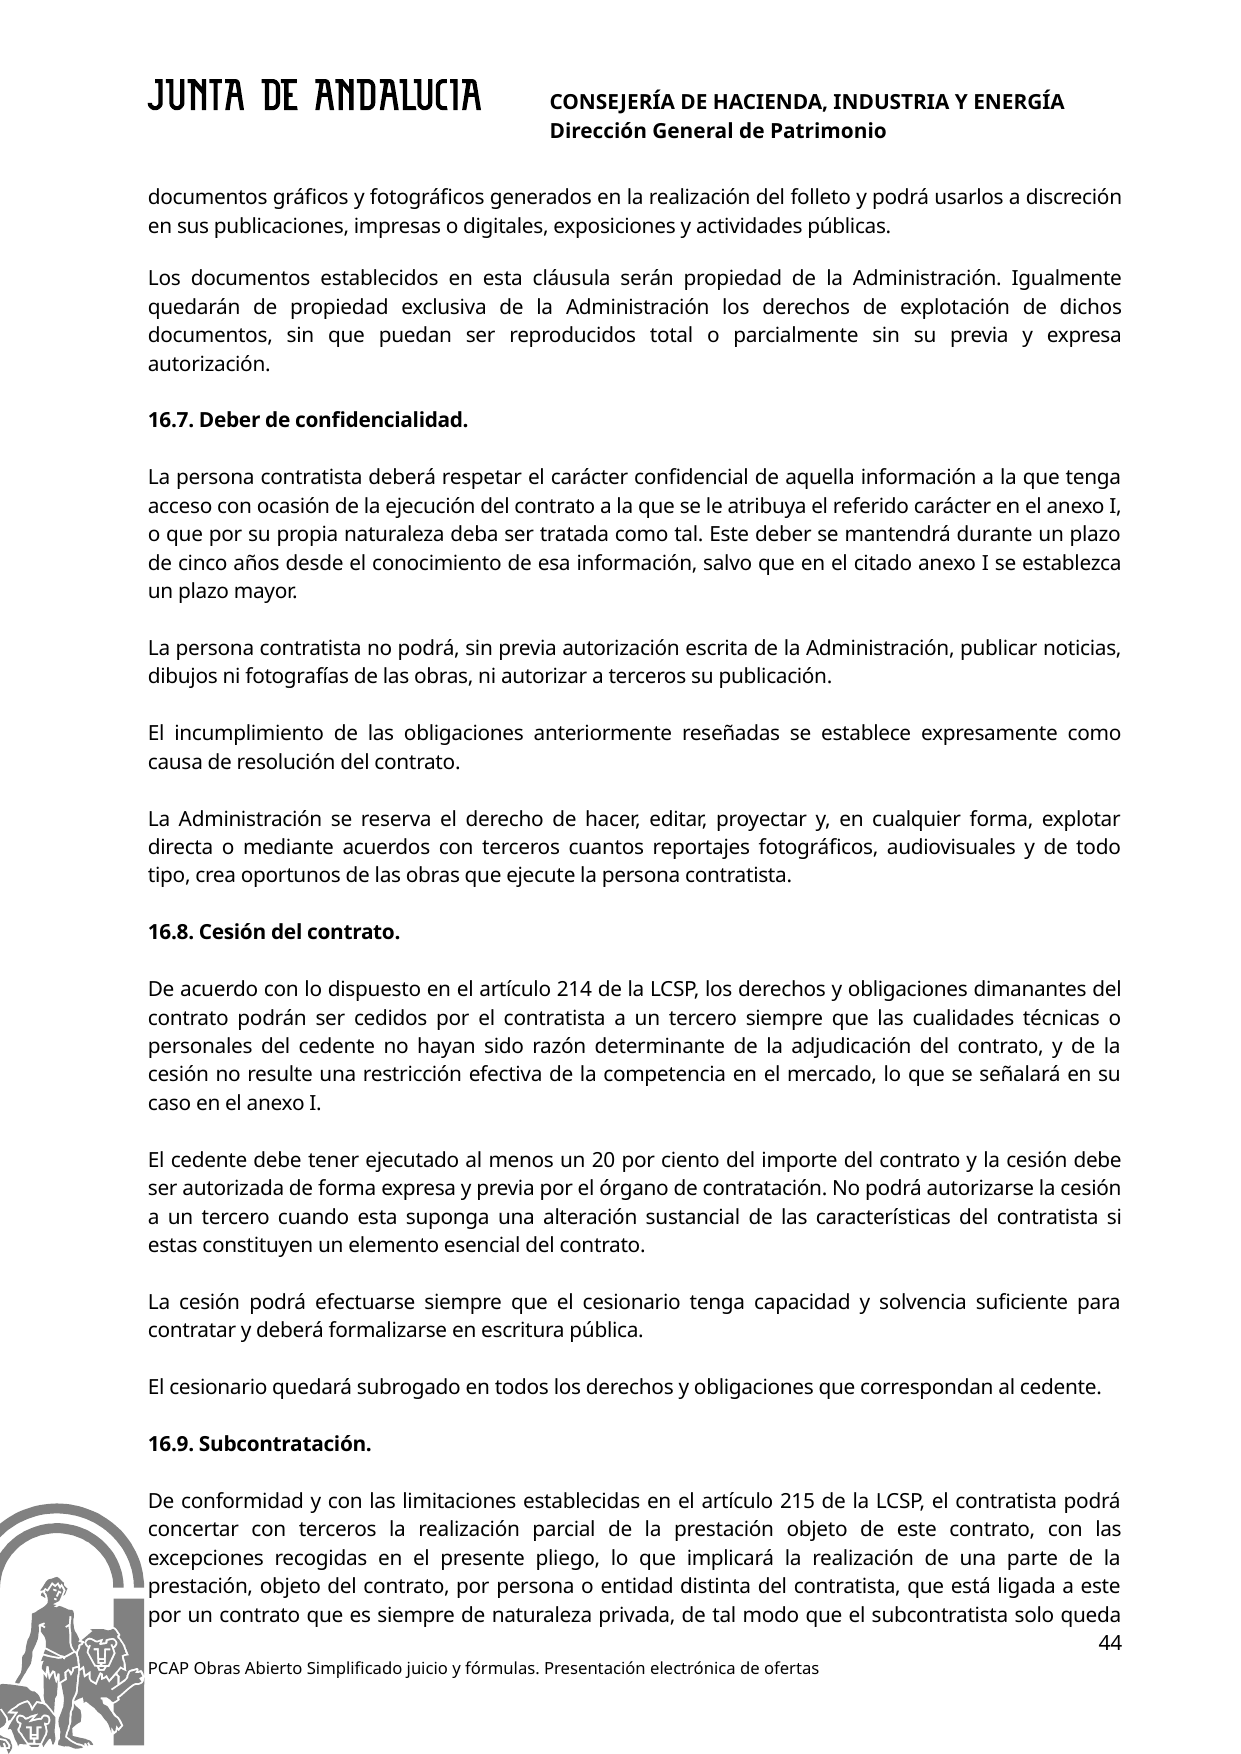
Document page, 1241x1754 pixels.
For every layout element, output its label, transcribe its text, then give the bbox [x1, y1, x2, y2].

text El incumplimiento de las obligaciones anteriormente reseñadas se establece expresamente como causa de resolución del contrato. [148, 718, 1122, 775]
text El cedente debe tener ejecutado al menos un 20 por ciento del importe del contrato y la cesión debe ser autorizada de forma expresa y previa por el órgano de contratación. No podrá autorizarse la cesión a un tercero cuando esta suponga una alteración sustancial de las características del contratista si estas constituyen un elemento esencial del contrato. [148, 1145, 1122, 1259]
text 16.9. Subcontratación. [148, 1429, 1122, 1458]
text La Administración se reserva el derecho de hacer, editar, proyectar y, en cualquier forma, explotar directa o mediante acuerdos con terceros cuantos reportajes fotográficos, audiovisuales y de todo tipo, crea oportunos de las obras que ejecute la persona contratista. [148, 804, 1122, 889]
text La persona contratista no podrá, sin previa autorización escrita de la Administración, publicar noticias, dibujos ni fotografías de las obras, ni autorizar a terceros su publicación. [148, 633, 1122, 690]
text De acuerdo con lo dispuesto en el artículo 214 de la LCSP, los derechos y obligaciones dimanantes del contrato podrán ser cedidos por el contratista a un tercero siempre que las cualidades técnicas o personales del cedente no hayan sido razón determinante de la adjudicación del contrato, y de la cesión no resulte una restricción efectiva de la competencia en el mercado, lo que se señalará en su caso en el anexo I. [148, 974, 1122, 1116]
text La persona contratista deberá respetar el carácter confidencial de aquella información a la que tenga acceso con ocasión de la ejecución del contrato a la que se le atribuya el referido carácter en el anexo I, o que por su propia naturaleza deba ser tratada como tal. Este deber se mantendrá durante un plazo de cinco años desde el conocimiento de esa información, salvo que en el citado anexo I se establezca un plazo mayor. [148, 462, 1122, 604]
text La cesión podrá efectuarse siempre que el cesionario tenga capacidad y solvencia suficiente para contratar y deberá formalizarse en escritura pública. [148, 1287, 1122, 1344]
text El cesionario quedará subrogado en todos los derechos y obligaciones que correspondan al cedente. [148, 1372, 1122, 1401]
text 16.7. Deber de confidencialidad. [148, 406, 1122, 434]
text 16.8. Cesión del contrato. [148, 917, 1122, 946]
text documentos gráficos y fotográficos generados en la realización del folleto y podrá usarlos a discreción en sus publicaciones, impresas o digitales, exposiciones y actividades públicas. [148, 182, 1122, 239]
text De conformidad y con las limitaciones establecidas en el artículo 215 de la LCSP, el contratista podrá concertar con terceros la realización parcial de la prestación objeto de este contrato, con las excepciones recogidas en el presente pliego, lo que implicará la realización de una parte de la prestación, objeto del contrato, por persona o entidad distinta del contratista, que está ligada a este por un contrato que es siempre de naturaleza privada, de tal modo que el subcontratista solo queda [148, 1486, 1122, 1628]
text Los documentos establecidos en esta cláusula serán propiedad de la Administración. Igualmente quedarán de propiedad exclusiva de la Administración los derechos de explotación de dichos documentos, sin que puedan ser reproducidos total o parcialmente sin su previa y expresa autorización. [148, 263, 1122, 377]
